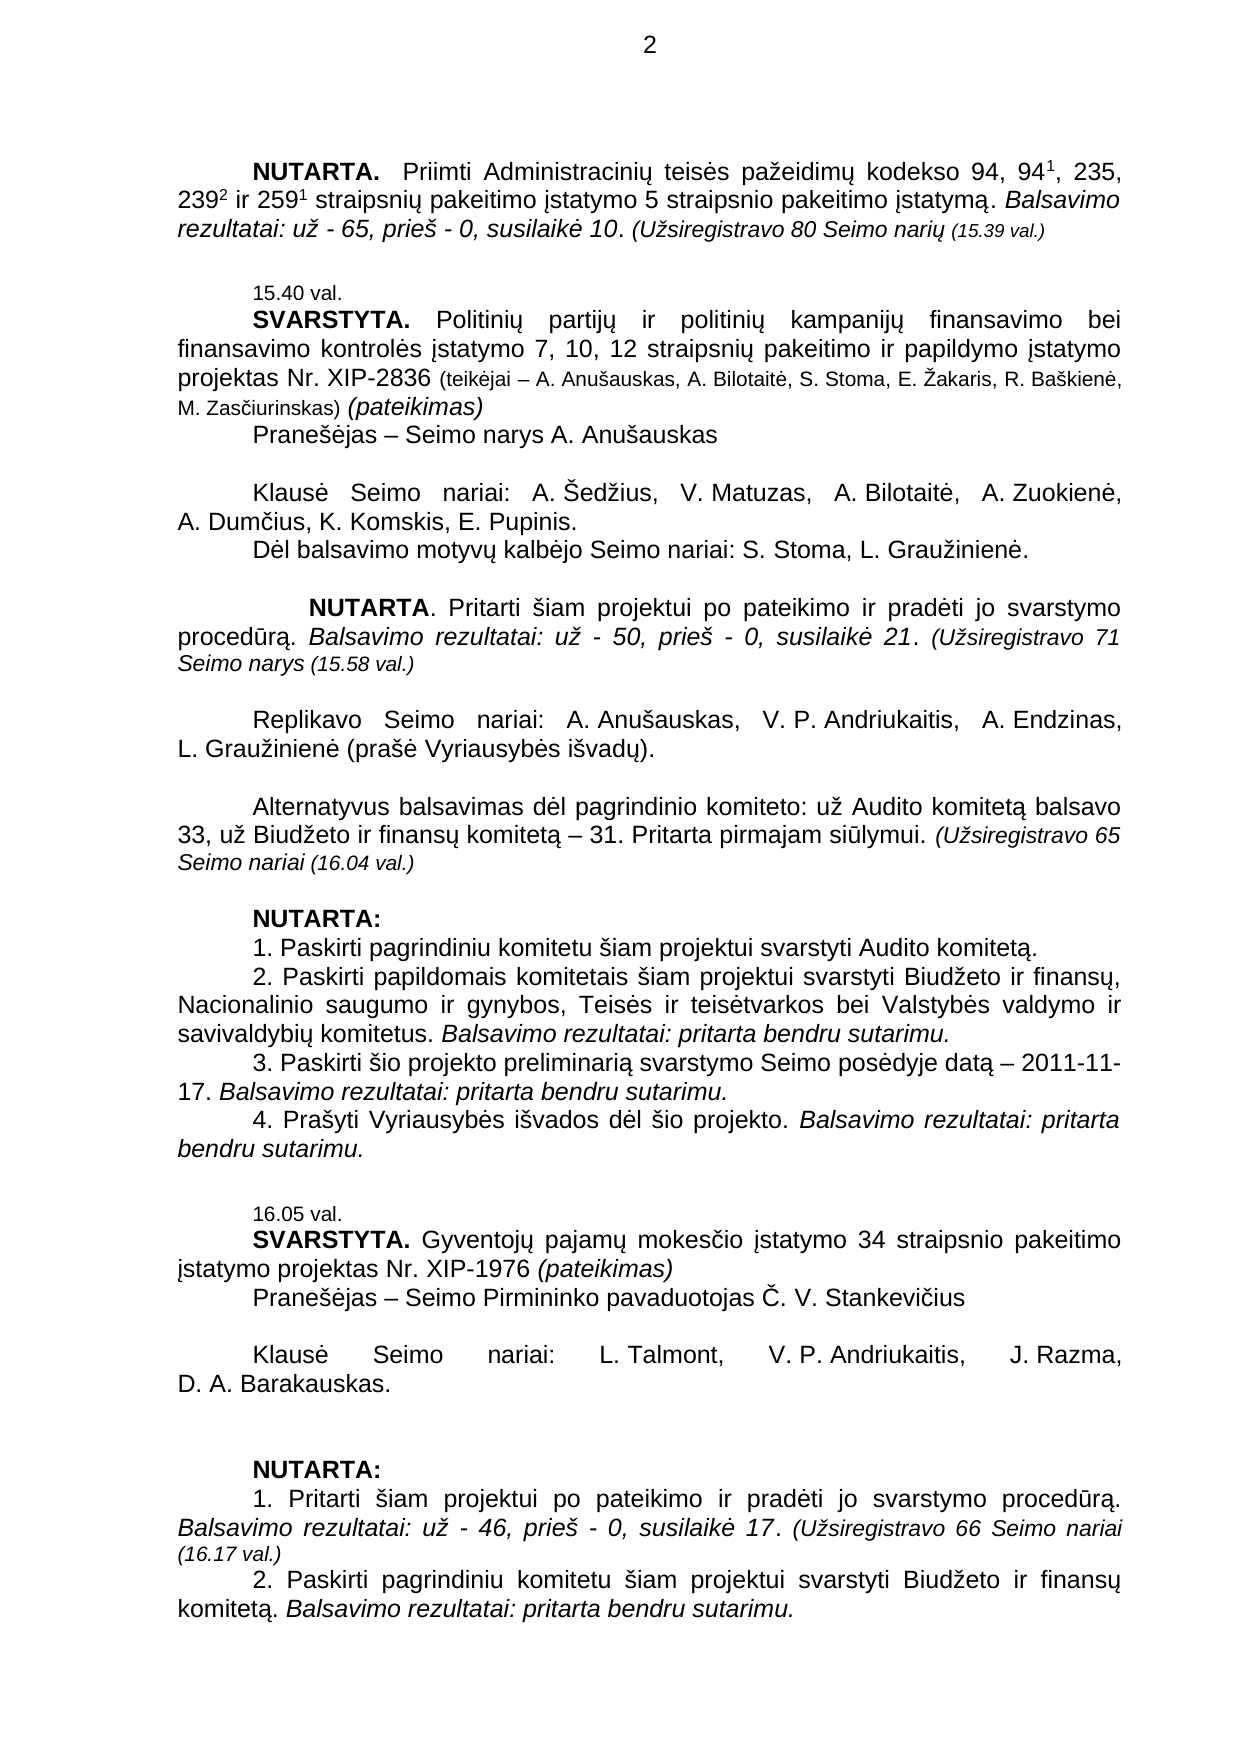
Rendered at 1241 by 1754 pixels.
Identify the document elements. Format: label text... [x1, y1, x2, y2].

text 3. Paskirti šio projekto preliminarią svarstymo Seimo posėdyje datą – 2011-11-17. Balsavimo rezultatai: pritarta bendru sutarimu. [177, 1048, 1122, 1105]
text 2. Paskirti pagrindiniu komitetu šiam projektui svarstyti Biudžeto ir finansų komitetą. Balsavimo rezultatai: pritarta bendru sutarimu. [177, 1566, 1122, 1623]
text NUTARTA: [177, 1455, 1122, 1484]
text 1. Pritarti šiam projektui po pateikimo ir pradėti jo svarstymo procedūrą. Balsavimo rezultatai: už - 46, prieš - 0, susilaikė 17. (Užsiregistravo 66 Seimo nariai (16.17 val.) [177, 1484, 1122, 1566]
text Pranešėjas – Seimo narys A. Anušauskas [177, 420, 1122, 449]
text Alternatyvus balsavimas dėl pagrindinio komiteto: už Audito komitetą balsavo 33, už Biudžeto ir finansų komitetą – 31. Pritarta pirmajam siūlymui. (Užsiregistravo 65 Seimo nariai (16.04 val.) [177, 792, 1122, 875]
text Pranešėjas – Seimo Pirmininko pavaduotojas Č. V. Stankevičius [177, 1283, 1122, 1312]
text SVARSTYTA. Gyventojų pajamų mokesčio įstatymo 34 straipsnio pakeitimo įstatymo projektas Nr. XIP-1976 (pateikimas) [177, 1225, 1122, 1283]
text 4. Prašyti Vyriausybės išvados dėl šio projekto. Balsavimo rezultatai: pritarta bendru sutarimu. [177, 1105, 1122, 1163]
text Replikavo Seimo nariai: A. Anušauskas, V. P. Andriukaitis, A. Endzinas, L. Graužinienė (prašė Vyriausybės išvadų). [177, 705, 1122, 763]
text NUTARTA. Priimti Administracinių teisės pažeidimų kodekso 94, 941, 235, 2392 ir 2591 straipsnių pakeitimo įstatymo 5 straipsnio pakeitimo įstatymą. Balsavimo rezultatai: už - 65, prieš - 0, susilaikė 10. (Užsiregistravo 80 Seimo narių (15.39 val.) [177, 157, 1122, 243]
text 16.05 val. [177, 1201, 1122, 1225]
text Klausė Seimo nariai: L. Talmont, V. P. Andriukaitis, J. Razma, D. A. Barakauskas. [177, 1340, 1122, 1398]
text Klausė Seimo nariai: A. Šedžius, V. Matuzas, A. Bilotaitė, A. Zuokienė, A. Dumčius, K. Komskis, E. Pupinis. [177, 478, 1122, 535]
text 2. Paskirti papildomais komitetais šiam projektui svarstyti Biudžeto ir finansų, Nacionalinio saugumo ir gynybos, Teisės ir teisėtvarkos bei Valstybės valdymo ir savivaldybių komitetus. Balsavimo rezultatai: pritarta bendru sutarimu. [177, 962, 1122, 1048]
text 1. Paskirti pagrindiniu komitetu šiam projektui svarstyti Audito komitetą. [177, 933, 1122, 962]
text NUTARTA: [177, 904, 1122, 933]
text NUTARTA. Pritarti šiam projektui po pateikimo ir pradėti jo svarstymo procedūrą. Balsavimo rezultatai: už - 50, prieš - 0, susilaikė 21. (Užsiregistravo 71 Seimo narys (15.58 val.) [177, 593, 1122, 677]
text 15.40 val. [177, 281, 1122, 305]
text Dėl balsavimo motyvų kalbėjo Seimo nariai: S. Stoma, L. Graužinienė. [177, 535, 1122, 564]
text SVARSTYTA. Politinių partijų ir politinių kampanijų finansavimo bei finansavimo kontrolės įstatymo 7, 10, 12 straipsnių pakeitimo ir papildymo įstatymo projektas Nr. XIP-2836 (teikėjai – A. Anušauskas, A. Bilotaitė, S. Stoma, E. Žakaris, R. Baškienė, M. Zasčiurinskas) (pateikimas) [177, 305, 1122, 420]
